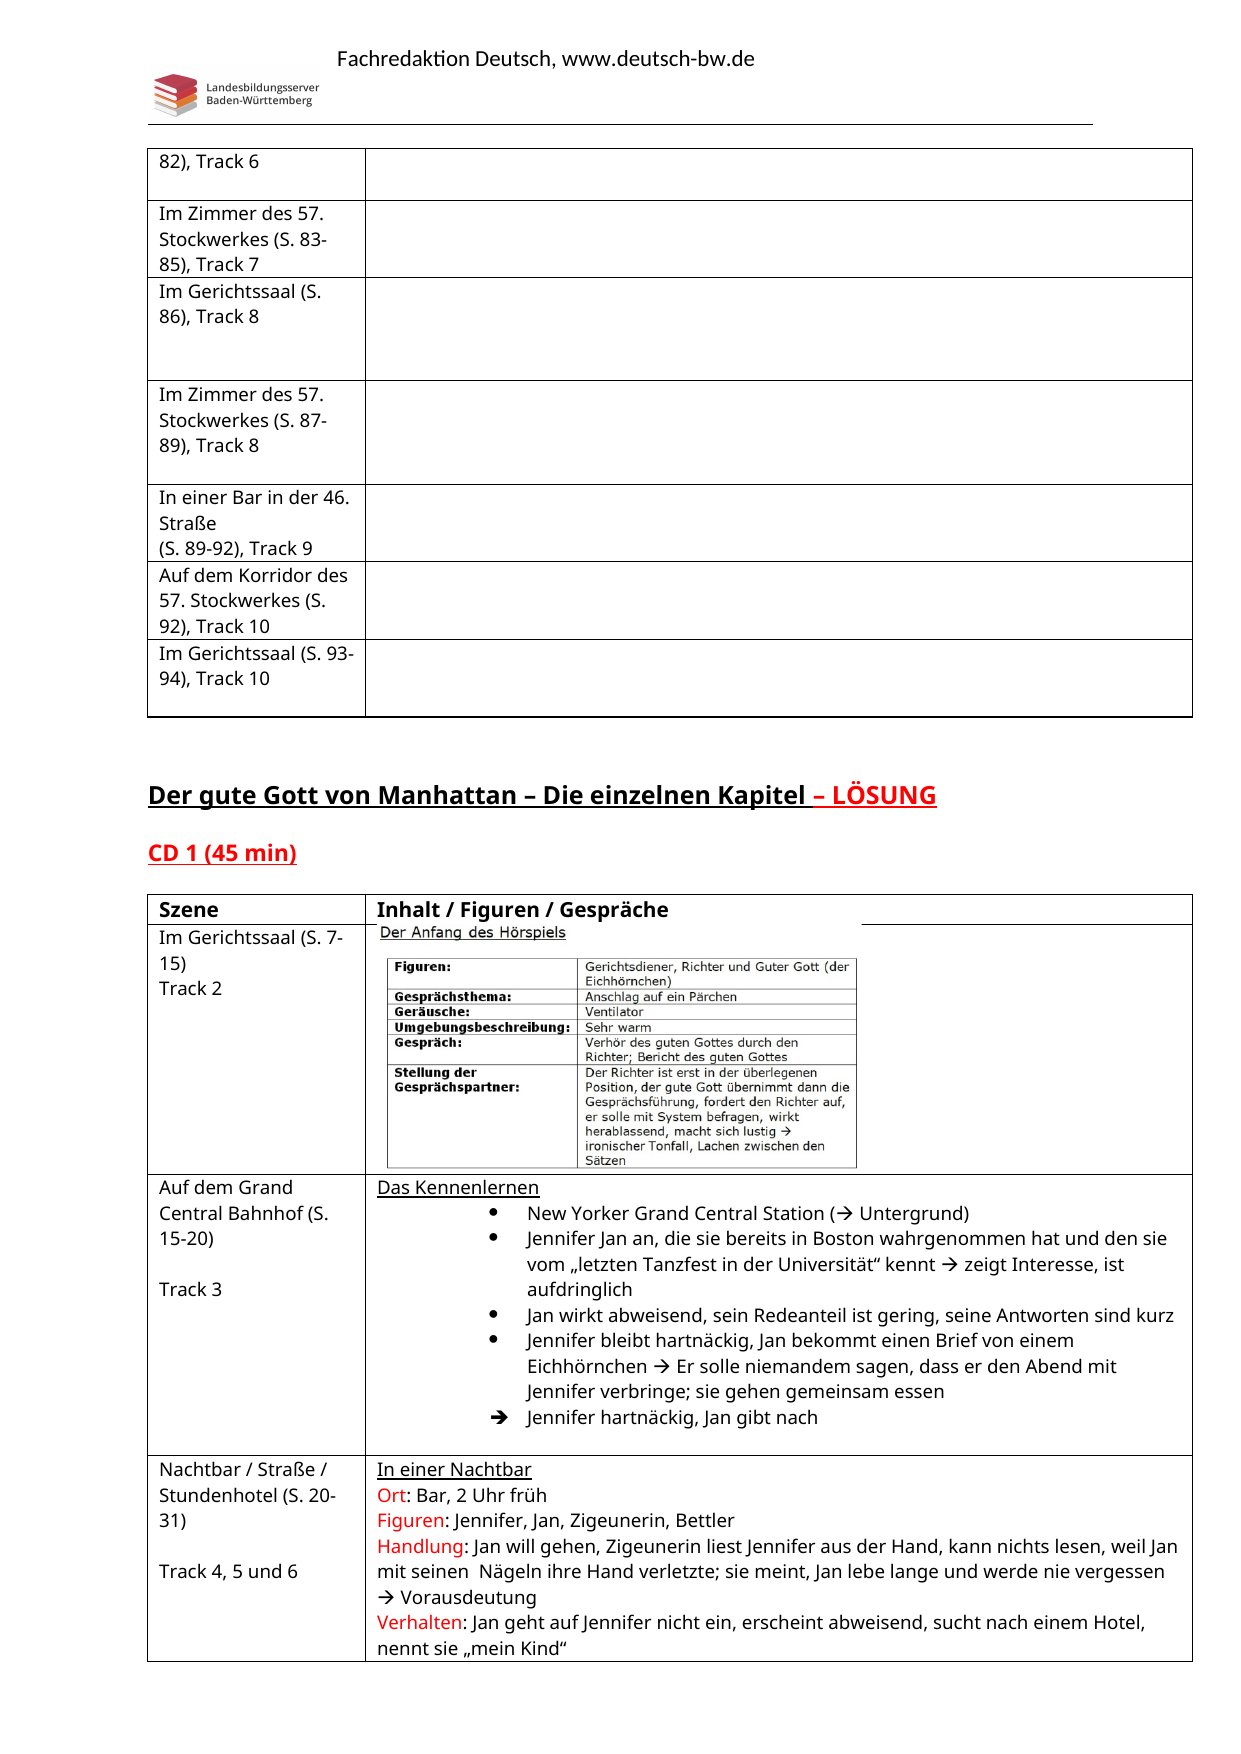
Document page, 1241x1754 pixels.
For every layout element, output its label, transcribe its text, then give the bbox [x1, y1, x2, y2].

table_cell Im Zimmer des 57. Stockwerkes (S. 87-89), Track 8 [148, 381, 365, 483]
table_cell [366, 278, 1192, 380]
text Der gute Gott von Manhattan – Die einzelnen Kapitel – LÖSUNG [148, 777, 1093, 811]
table_cell Auf dem Grand Central Bahnhof (S. 15-20) Track 3 [148, 1175, 365, 1455]
table_cell Das Kennenlernen New Yorker Grand Central Station ( Untergrund) Jennifer Jan an, die sie bereits in Boston wahrgenommen hat und den sie vom „letzten Tanzfest in der Universität“ kennt  zeigt Interesse, ist aufdringlich Jan wirkt abweisend, sein Redeanteil ist gering, seine Antworten sind kurz Jennifer bleibt hartnäckig, Jan bekommt einen Brief von einem Eichhörnchen  Er solle niemandem sagen, dass er den Abend mit Jennifer verbringe; sie gehen gemeinsam essen Jennifer hartnäckig, Jan gibt nach [366, 1175, 1192, 1455]
table_cell [366, 485, 1192, 561]
table_cell Im Gerichtssaal (S. 93-94), Track 10 [148, 640, 365, 716]
table_cell [366, 640, 1192, 716]
table_cell [366, 381, 1192, 483]
table_cell In einer Nachtbar Ort: Bar, 2 Uhr früh Figuren: Jennifer, Jan, Zigeunerin, Bettler Handlung: Jan will gehen, Zigeunerin liest Jennifer aus der Hand, kann nichts lesen, weil Jan mit seinen Nägeln ihre Hand verletzte; sie meint, Jan lebe lange und werde nie vergessen  Vorausdeutung Verhalten: Jan geht auf Jennifer nicht ein, erscheint abweisend, sucht nach einem Hotel, nennt sie „mein Kind“ Jennifer hilflos, Jan dominant Im Stundenhotel Ort: Stundenhotel, schmutziges Zimmer Figuren: Jennifer, Jan Handlung: Jennifer ist angeekelt von dem Zimmer, will mehr von Jan wissen, hat Schmerzen wegen der Verletzung, die Jan ihr mit seinen Nägeln zufügte. Dieser fordert sie auf, sich auszuziehen, gibt Jennifer die Schuld an der Verletzung. Jan erscheint gemein, zieht zurück, dass er sie „süß“ finde, informiert sie über seine Abreise und gibt Anweisungen. Am nächsten Tag erscheint er liebevoll und entschuldigt sich Jennifer hilflos, Jan dominant [366, 1456, 1192, 1661]
table_cell [366, 149, 1192, 200]
table_header Szene [148, 895, 365, 924]
table_cell [366, 201, 1192, 277]
table_cell 82), Track 6 [148, 149, 365, 200]
table_cell Im Zimmer des 57. Stockwerkes (S. 83-85), Track 7 [148, 201, 365, 277]
text CD 1 (45 min) [148, 837, 1093, 869]
table_cell [862, 925, 1192, 1174]
table_cell In einer Bar in der 46. Straße (S. 89-92), Track 9 [148, 485, 365, 561]
table_cell [366, 925, 376, 1174]
table_header Inhalt / Figuren / Gespräche [366, 895, 1192, 924]
table_cell Im Gerichtssaal (S. 7-15) Track 2 [148, 925, 365, 1174]
table_cell Nachtbar / Straße / Stundenhotel (S. 20-31) Track 4, 5 und 6 [148, 1456, 365, 1661]
table_cell Auf dem Korridor des 57. Stockwerkes (S. 92), Track 10 [148, 562, 365, 639]
table_cell [366, 562, 1192, 639]
table_cell Im Gerichtssaal (S. 86), Track 8 [148, 278, 365, 380]
